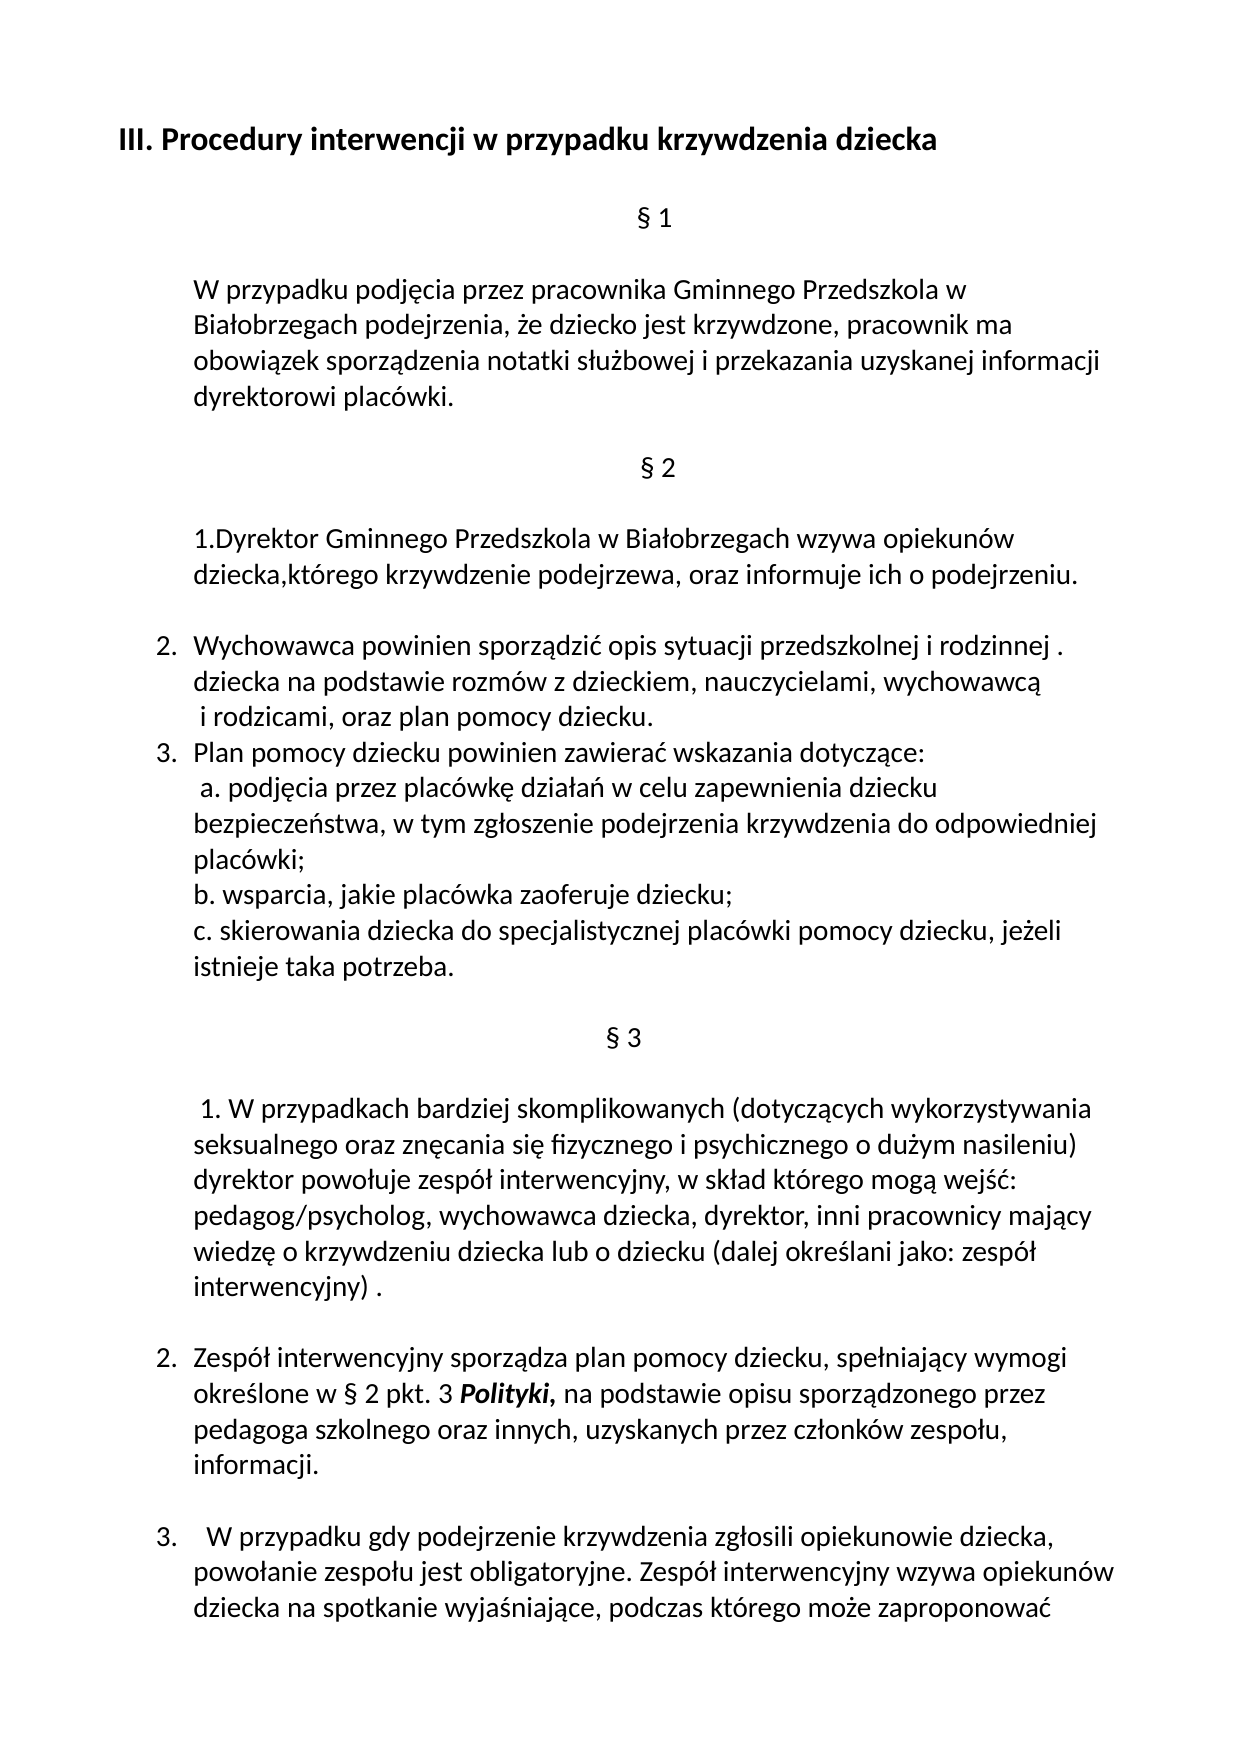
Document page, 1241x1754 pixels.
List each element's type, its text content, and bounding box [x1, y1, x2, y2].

list Wychowawca powinien sporządzić opis sytuacji przedszkolnej i rodzinnej . [156, 627, 1122, 663]
list § 1 [156, 199, 1122, 235]
list W przypadku podjęcia przez pracownika Gminnego Przedszkola w Białobrzegach podejrzenia, że dziecko jest krzywdzone, pracownik ma obowiązek sporządzenia notatki służbowej i przekazania uzyskanej informacji dyrektorowi placówki. [156, 271, 1122, 413]
list W przypadku gdy podejrzenie krzywdzenia zgłosili opiekunowie dziecka, powołanie zespołu jest obligatoryjne. Zespół interwencyjny wzywa opiekunów dziecka na spotkanie wyjaśniające, podczas którego może zaproponować [156, 1518, 1122, 1624]
text § 3 [118, 1019, 1122, 1054]
text III. Procedury interwencji w przypadku krzywdzenia dziecka [118, 118, 1122, 159]
list dziecka na podstawie rozmów z dzieckiem, nauczycielami, wychowawcą [156, 663, 1122, 698]
list i rodzicami, oraz plan pomocy dziecku. [156, 698, 1122, 734]
list seksualnego oraz znęcania się fizycznego i psychicznego o dużym nasileniu) dyrektor powołuje zespół interwencyjny, w skład którego mogą wejść: pedagog/psycholog, wychowawca dziecka, dyrektor, inni pracownicy mający wiedzę o krzywdzeniu dziecka lub o dziecku (dalej określani jako: zespół interwencyjny) . [156, 1126, 1122, 1304]
list § 2 [156, 449, 1122, 484]
list a. podjęcia przez placówkę działań w celu zapewnienia dziecku bezpieczeństwa, w tym zgłoszenie podejrzenia krzywdzenia do odpowiedniej placówki; [156, 769, 1122, 876]
list 1.Dyrektor Gminnego Przedszkola w Białobrzegach wzywa opiekunów dziecka,którego krzywdzenie podejrzewa, oraz informuje ich o podejrzeniu. [156, 520, 1122, 591]
list b. wsparcia, jakie placówka zaoferuje dziecku; [156, 876, 1122, 912]
list Plan pomocy dziecku powinien zawierać wskazania dotyczące: [156, 734, 1122, 769]
list c. skierowania dziecka do specjalistycznej placówki pomocy dziecku, jeżeli istnieje taka potrzeba. [156, 912, 1122, 983]
list Zespół interwencyjny sporządza plan pomocy dziecku, spełniający wymogi określone w § 2 pkt. 3 Polityki, na podstawie opisu sporządzonego przez pedagoga szkolnego oraz innych, uzyskanych przez członków zespołu, informacji. [156, 1339, 1122, 1482]
list 1. W przypadkach bardziej skomplikowanych (dotyczących wykorzystywania [162, 1090, 1122, 1126]
